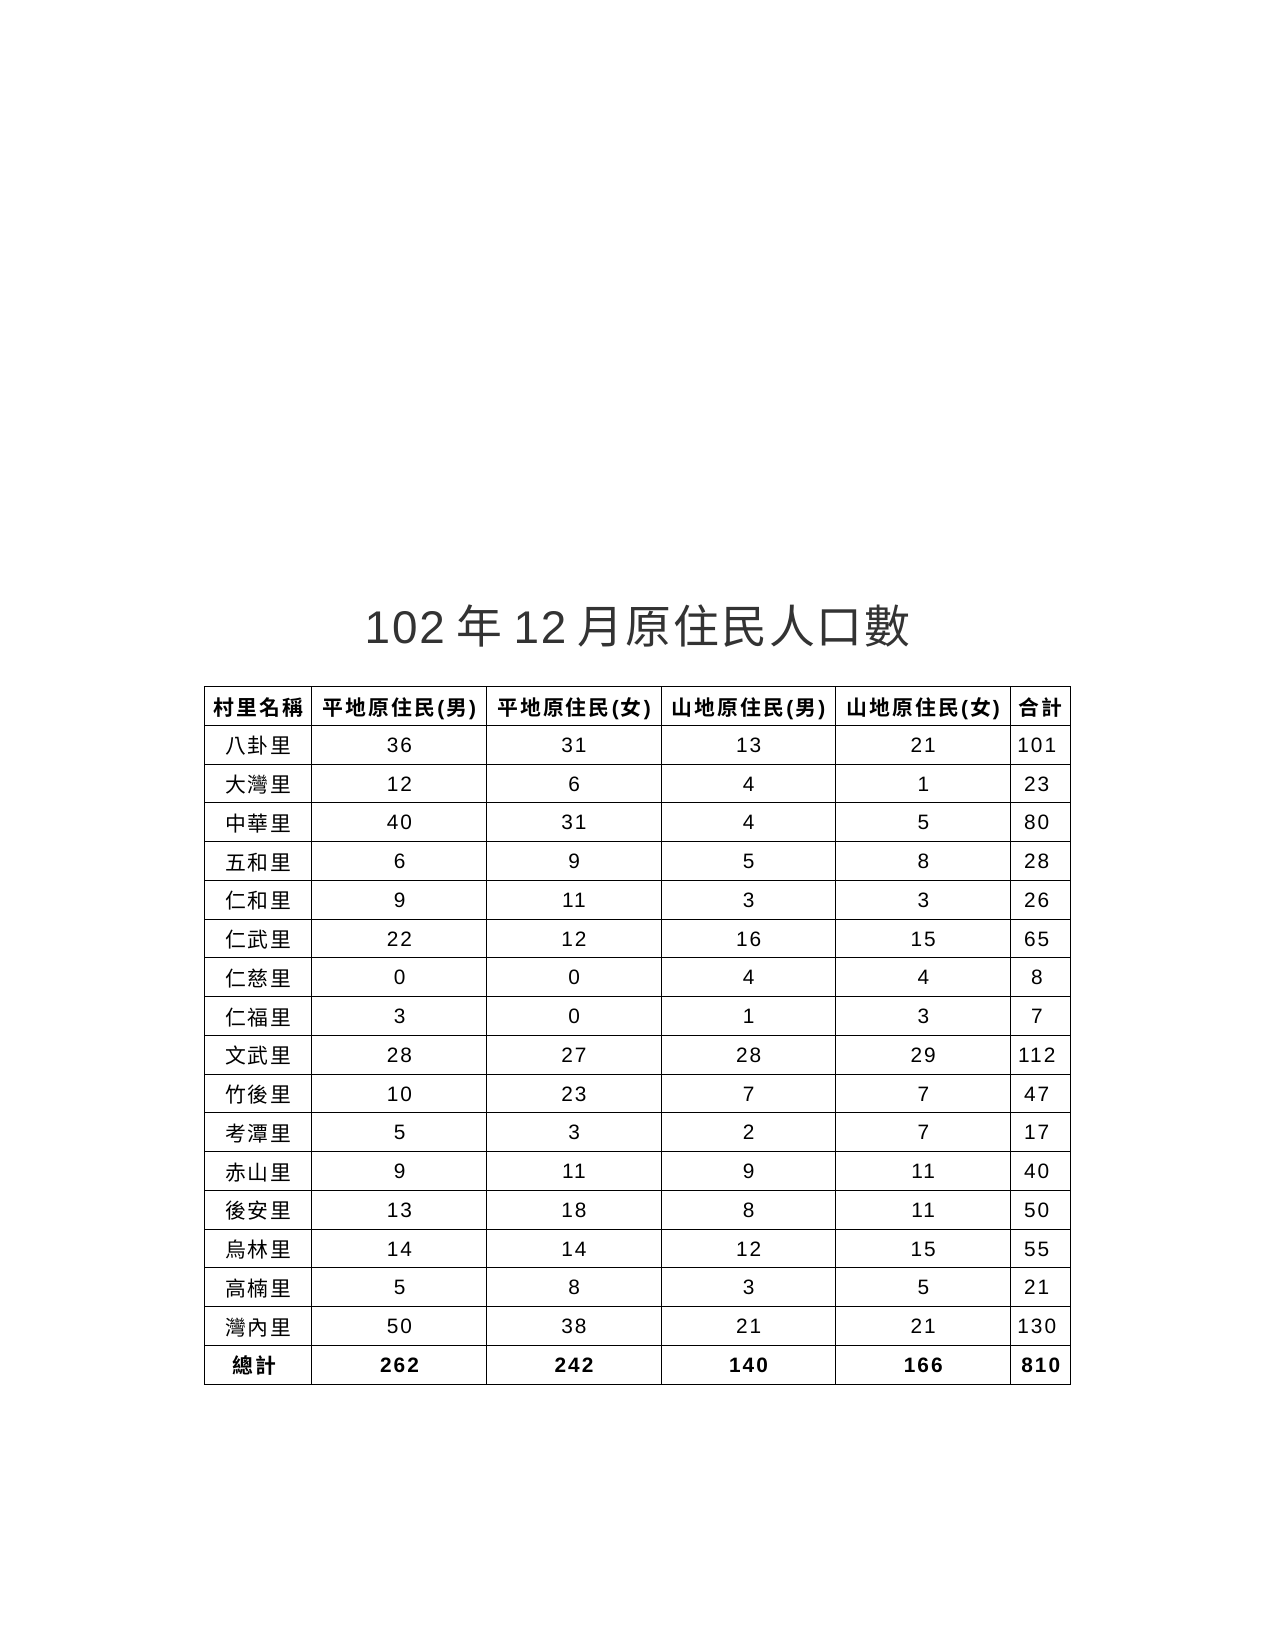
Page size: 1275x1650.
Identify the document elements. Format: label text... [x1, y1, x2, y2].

table_cell 大灣里 [205, 765, 311, 802]
table_cell 仁福里 [205, 997, 311, 1035]
table_cell 4 [662, 803, 835, 841]
table_cell 8 [487, 1268, 661, 1306]
table_cell 5 [836, 803, 1010, 841]
table_cell 12 [312, 765, 486, 802]
table_cell 55 [1011, 1230, 1070, 1267]
table_cell 八卦里 [205, 726, 311, 763]
table_cell 15 [836, 1230, 1010, 1267]
table_cell 15 [836, 920, 1010, 957]
table_cell 28 [1011, 842, 1070, 880]
table_cell 10 [312, 1075, 486, 1112]
table_cell 14 [312, 1230, 486, 1267]
table_cell 8 [836, 842, 1010, 880]
table_cell 5 [662, 842, 835, 880]
table_cell 仁慈里 [205, 958, 311, 996]
table_cell 112 [1011, 1036, 1070, 1073]
table_cell 17 [1011, 1113, 1070, 1151]
table_cell 27 [487, 1036, 661, 1073]
table_cell 4 [662, 958, 835, 996]
table_cell 7 [836, 1113, 1010, 1151]
table_header 平地原住民(男) [312, 687, 486, 725]
table_cell 130 [1011, 1307, 1070, 1345]
text 102年12月原住民人口數 [187, 591, 1087, 657]
table_cell 29 [836, 1036, 1010, 1073]
table_cell 後安里 [205, 1191, 311, 1228]
table_cell 0 [487, 997, 661, 1035]
table_cell 考潭里 [205, 1113, 311, 1151]
table_cell 竹後里 [205, 1075, 311, 1112]
table_cell 3 [836, 997, 1010, 1035]
table_header [186, 686, 1089, 1481]
table_cell 50 [1011, 1191, 1070, 1228]
table_cell 65 [1011, 920, 1070, 957]
table_cell 21 [662, 1307, 835, 1345]
table_cell 21 [1011, 1268, 1070, 1306]
table_cell 0 [487, 958, 661, 996]
table_cell 80 [1011, 803, 1070, 841]
table_cell 101 [1011, 726, 1070, 763]
table_cell 36 [312, 726, 486, 763]
table_cell 5 [312, 1268, 486, 1306]
table_cell 16 [662, 920, 835, 957]
table_cell 6 [312, 842, 486, 880]
table_cell 11 [487, 881, 661, 918]
table_cell 4 [662, 765, 835, 802]
table_cell 12 [487, 920, 661, 957]
table_cell 7 [836, 1075, 1010, 1112]
table_cell 40 [1011, 1152, 1070, 1190]
table_cell 140 [662, 1346, 835, 1383]
table_cell 28 [662, 1036, 835, 1073]
table_cell 7 [662, 1075, 835, 1112]
table_cell 18 [487, 1191, 661, 1228]
table_cell 13 [312, 1191, 486, 1228]
table_cell 40 [312, 803, 486, 841]
table_cell 22 [312, 920, 486, 957]
table_cell 3 [312, 997, 486, 1035]
table_cell 21 [836, 726, 1010, 763]
table_header 平地原住民(女) [487, 687, 661, 725]
table_cell 3 [487, 1113, 661, 1151]
table_cell 23 [1011, 765, 1070, 802]
table_cell 12 [662, 1230, 835, 1267]
table_cell 9 [312, 1152, 486, 1190]
table_cell 50 [312, 1307, 486, 1345]
table_cell 28 [312, 1036, 486, 1073]
table_cell 高楠里 [205, 1268, 311, 1306]
table_cell 4 [836, 958, 1010, 996]
table_cell 烏林里 [205, 1230, 311, 1267]
table_cell 11 [836, 1152, 1010, 1190]
table_cell 5 [312, 1113, 486, 1151]
table_cell 38 [487, 1307, 661, 1345]
table_cell 21 [836, 1307, 1010, 1345]
table_cell 0 [312, 958, 486, 996]
table_cell 1 [662, 997, 835, 1035]
table_cell 6 [487, 765, 661, 802]
table_cell 242 [487, 1346, 661, 1383]
table_cell 仁和里 [205, 881, 311, 918]
table_cell 總計 [205, 1346, 311, 1383]
table_header 村里名稱 [205, 687, 311, 725]
table_cell 五和里 [205, 842, 311, 880]
table_cell 9 [487, 842, 661, 880]
table_cell 9 [312, 881, 486, 918]
table_cell 8 [662, 1191, 835, 1228]
table_cell 9 [662, 1152, 835, 1190]
table_cell 23 [487, 1075, 661, 1112]
table_cell 166 [836, 1346, 1010, 1383]
table_cell 2 [662, 1113, 835, 1151]
table_cell 11 [487, 1152, 661, 1190]
table_cell 31 [487, 726, 661, 763]
table_header 合計 [1011, 687, 1070, 725]
table_cell 8 [1011, 958, 1070, 996]
table_cell 31 [487, 803, 661, 841]
table_cell 文武里 [205, 1036, 311, 1073]
table_cell 14 [487, 1230, 661, 1267]
table_cell 13 [662, 726, 835, 763]
table_cell 5 [836, 1268, 1010, 1306]
table_header 山地原住民(女) [836, 687, 1010, 725]
table_cell 中華里 [205, 803, 311, 841]
table_cell 赤山里 [205, 1152, 311, 1190]
table_cell 810 [1011, 1346, 1070, 1383]
table_cell 仁武里 [205, 920, 311, 957]
table_header 山地原住民(男) [662, 687, 835, 725]
table_cell 262 [312, 1346, 486, 1383]
table_cell 11 [836, 1191, 1010, 1228]
table_cell 7 [1011, 997, 1070, 1035]
table_header [186, 150, 1089, 389]
table_cell 灣內里 [205, 1307, 311, 1345]
table_cell 3 [662, 1268, 835, 1306]
table_cell 1 [836, 765, 1010, 802]
table_cell 26 [1011, 881, 1070, 918]
table_cell 3 [836, 881, 1010, 918]
table_cell 47 [1011, 1075, 1070, 1112]
table_cell 3 [662, 881, 835, 918]
